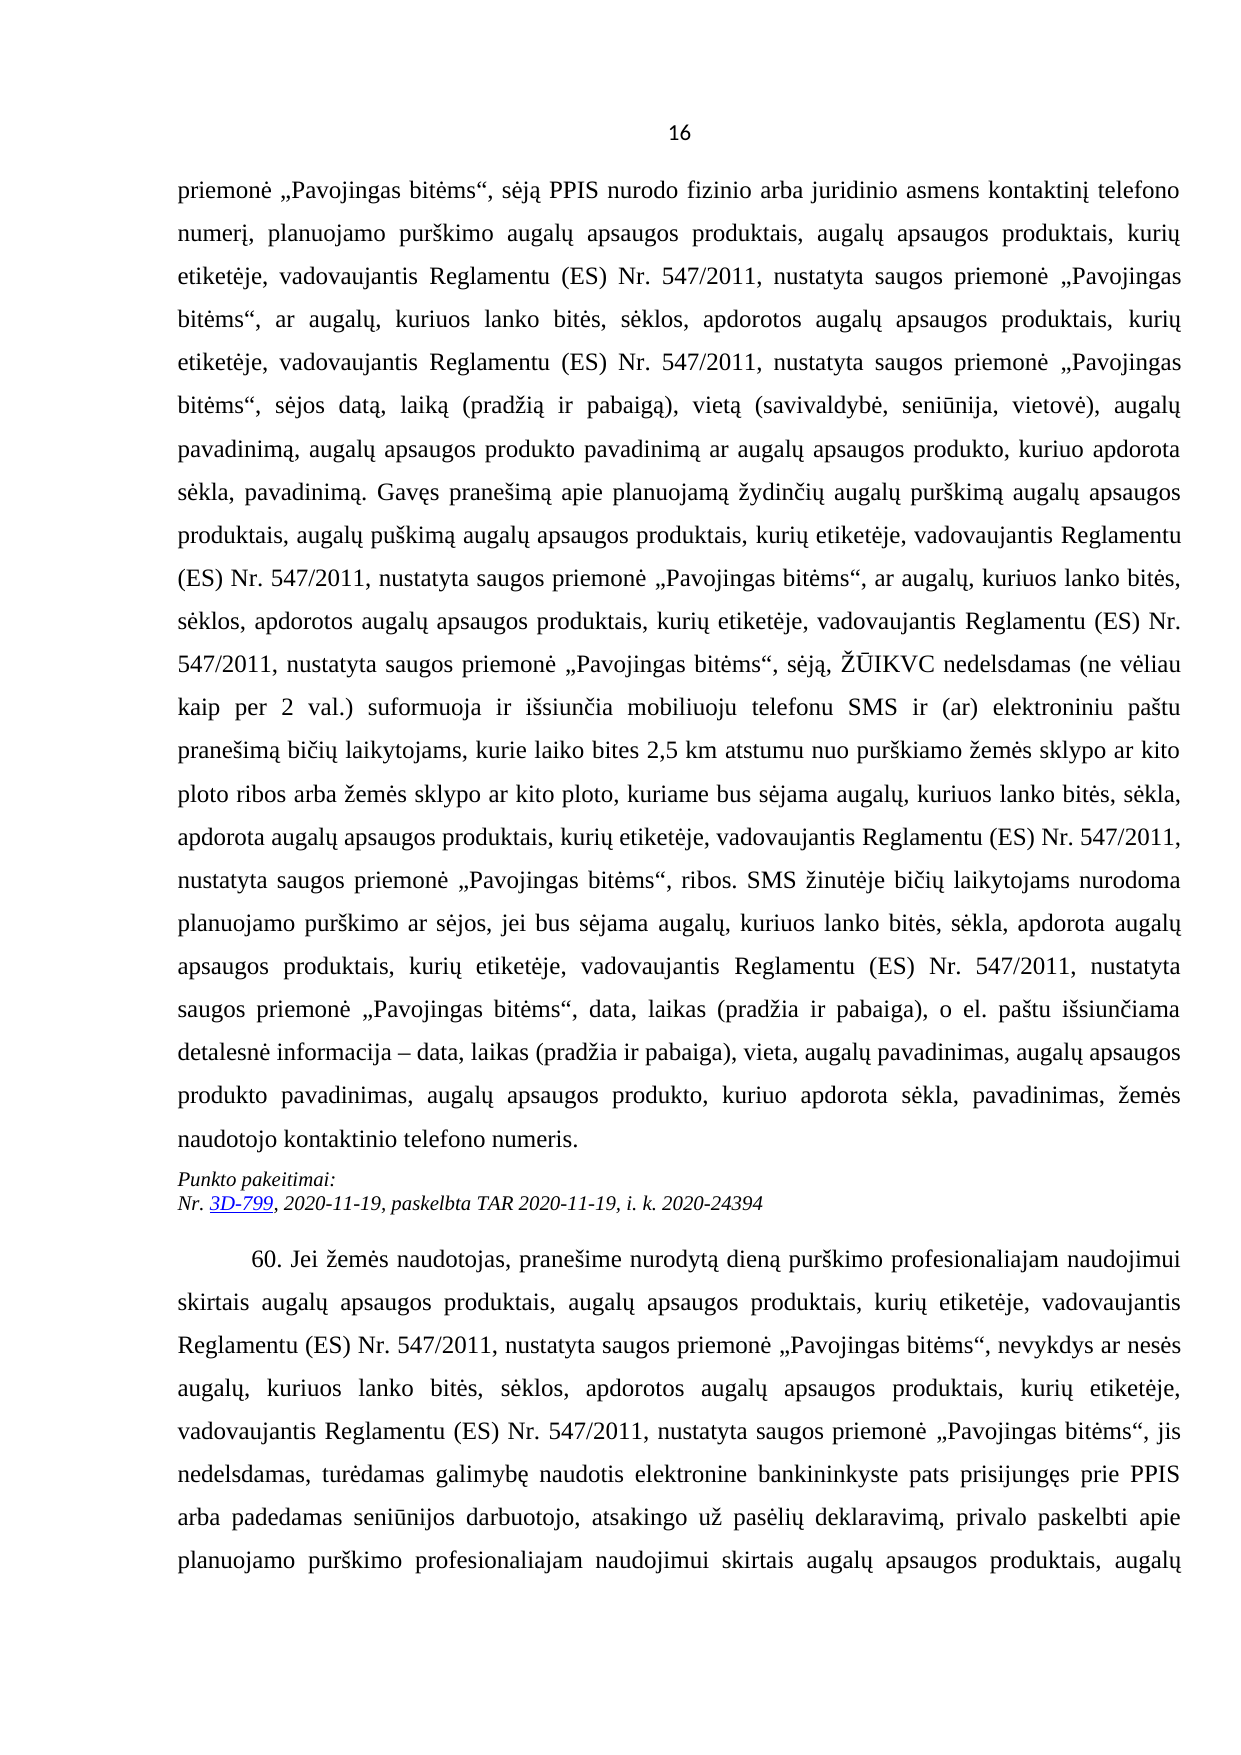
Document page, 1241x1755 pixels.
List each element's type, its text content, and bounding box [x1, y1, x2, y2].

text Punkto pakeitimai: [177, 1167, 1181, 1191]
text priemonė „Pavojingas bitėms“, sėją PPIS nurodo fizinio arba juridinio asmens kontaktinį telefono numerį, planuojamo purškimo augalų apsaugos produktais, augalų apsaugos produktais, kurių etiketėje, vadovaujantis Reglamentu (ES) Nr. 547/2011, nustatyta saugos priemonė „Pavojingas bitėms“, ar augalų, kuriuos lanko bitės, sėklos, apdorotos augalų apsaugos produktais, kurių etiketėje, vadovaujantis Reglamentu (ES) Nr. 547/2011, nustatyta saugos priemonė „Pavojingas bitėms“, sėjos datą, laiką (pradžią ir pabaigą), vietą (savivaldybė, seniūnija, vietovė), augalų pavadinimą, augalų apsaugos produkto pavadinimą ar augalų apsaugos produkto, kuriuo apdorota sėkla, pavadinimą. Gavęs pranešimą apie planuojamą žydinčių augalų purškimą augalų apsaugos produktais, augalų puškimą augalų apsaugos produktais, kurių etiketėje, vadovaujantis Reglamentu (ES) Nr. 547/2011, nustatyta saugos priemonė „Pavojingas bitėms“, ar augalų, kuriuos lanko bitės, sėklos, apdorotos augalų apsaugos produktais, kurių etiketėje, vadovaujantis Reglamentu (ES) Nr. 547/2011, nustatyta saugos priemonė „Pavojingas bitėms“, sėją, ŽŪIKVC nedelsdamas (ne vėliau kaip per 2 val.) suformuoja ir išsiunčia mobiliuoju telefonu SMS ir (ar) elektroniniu paštu pranešimą bičių laikytojams, kurie laiko bites 2,5 km atstumu nuo purškiamo žemės sklypo ar kito ploto ribos arba žemės sklypo ar kito ploto, kuriame bus sėjama augalų, kuriuos lanko bitės, sėkla, apdorota augalų apsaugos produktais, kurių etiketėje, vadovaujantis Reglamentu (ES) Nr. 547/2011, nustatyta saugos priemonė „Pavojingas bitėms“, ribos. SMS žinutėje bičių laikytojams nurodoma planuojamo purškimo ar sėjos, jei bus sėjama augalų, kuriuos lanko bitės, sėkla, apdorota augalų apsaugos produktais, kurių etiketėje, vadovaujantis Reglamentu (ES) Nr. 547/2011, nustatyta saugos priemonė „Pavojingas bitėms“, data, laikas (pradžia ir pabaiga), o el. paštu išsiunčiama detalesnė informacija – data, laikas (pradžia ir pabaiga), vieta, augalų pavadinimas, augalų apsaugos produkto pavadinimas, augalų apsaugos produkto, kuriuo apdorota sėkla, pavadinimas, žemės naudotojo kontaktinio telefono numeris. [177, 175, 1181, 1152]
text Nr. 3D-799, 2020-11-19, paskelbta TAR 2020-11-19, i. k. 2020-24394 [177, 1191, 1181, 1215]
text 60. Jei žemės naudotojas, pranešime nurodytą dieną purškimo profesionaliajam naudojimui skirtais augalų apsaugos produktais, augalų apsaugos produktais, kurių etiketėje, vadovaujantis Reglamentu (ES) Nr. 547/2011, nustatyta saugos priemonė „Pavojingas bitėms“, nevykdys ar nesės augalų, kuriuos lanko bitės, sėklos, apdorotos augalų apsaugos produktais, kurių etiketėje, vadovaujantis Reglamentu (ES) Nr. 547/2011, nustatyta saugos priemonė „Pavojingas bitėms“, jis nedelsdamas, turėdamas galimybę naudotis elektronine bankininkyste pats prisijungęs prie PPIS arba padedamas seniūnijos darbuotojo, atsakingo už pasėlių deklaravimą, privalo paskelbti apie planuojamo purškimo profesionaliajam naudojimui skirtais augalų apsaugos produktais, augalų [177, 1244, 1181, 1574]
